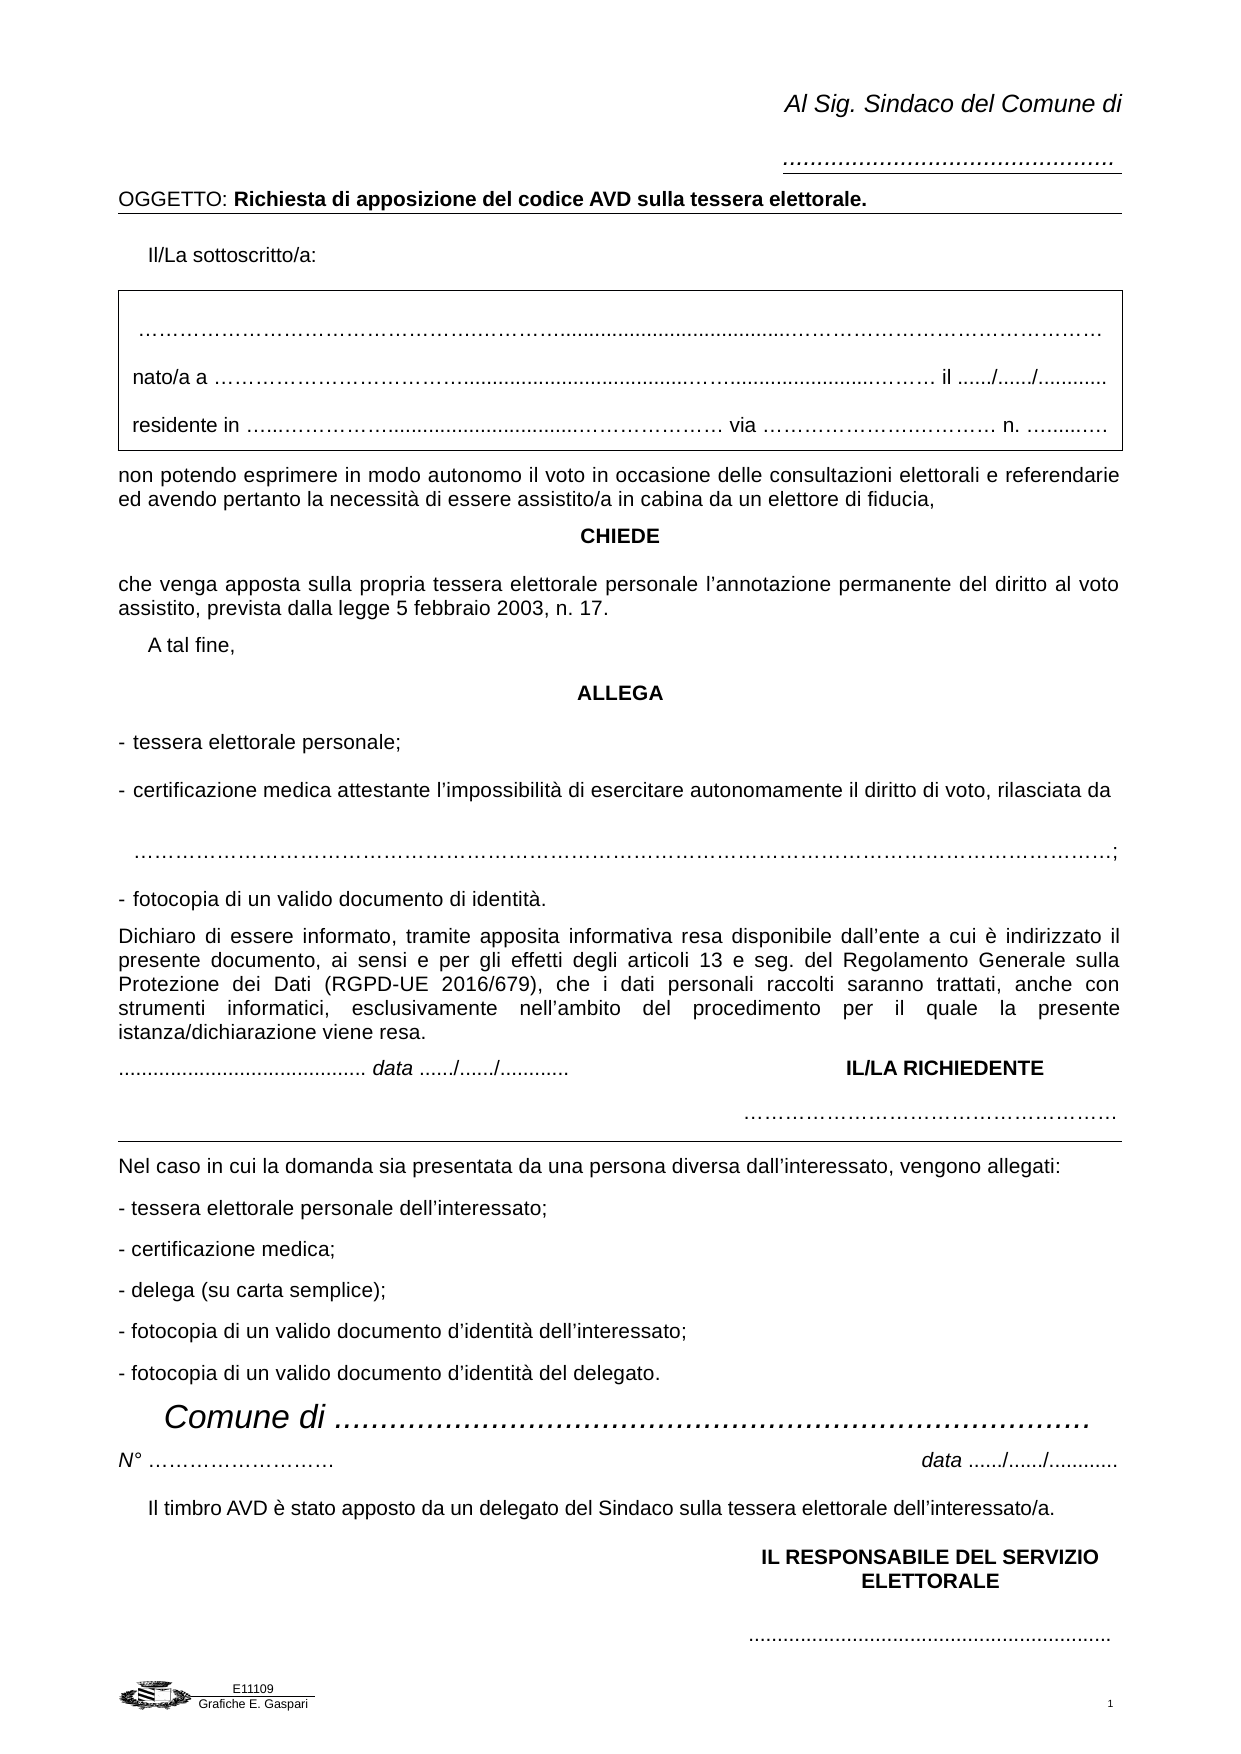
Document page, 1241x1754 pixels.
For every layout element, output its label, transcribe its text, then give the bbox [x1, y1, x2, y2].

text ............................................................... [738, 1618, 1122, 1646]
text Il/La sottoscritto/a: [118, 242, 1122, 266]
text OGGETTO: Richiesta di apposizione del codice AVD sulla tessera elettorale. [118, 187, 1122, 213]
text ALLEGA [118, 681, 1122, 705]
table_header ………………………………………….…………........................................……………………………………… nato/a a ……………………………….......................................…….........................……… il ....../....../............ residente in …...…………….................................………………… via ………………….………… n. …......…. [119, 291, 1122, 450]
text - certificazione medica; [118, 1237, 1122, 1261]
text l Comune di .................................................................................. [118, 1397, 1122, 1435]
subtitle Al Sig. Sindaco del Comune di [443, 89, 1122, 117]
text IL RESPONSABILE DEL SERVIZIO [738, 1545, 1122, 1569]
text Dichiaro di essere informato, tramite apposita informativa resa disponibile dall’ente a cui è indirizzato il presente documento, ai sensi e per gli effetti degli articoli 13 e seg. del Regolamento Generale sulla Protezione dei Dati (RGPD-UE 2016/679), che i dati personali raccolti saranno trattati, anche con strumenti informatici, esclusivamente nell’ambito del procedimento per il quale la presente istanza/dichiarazione viene resa. [118, 924, 1122, 1043]
text - certificazione medica attestante l’impossibilità di esercitare autonomamente il diritto di voto, rilasciata da [118, 778, 1122, 802]
text ................................................ [783, 142, 1122, 173]
text - fotocopia di un valido documento di identità. [118, 887, 1122, 911]
text ELETTORALE [738, 1569, 1122, 1593]
text Nel caso in cui la domanda sia presentata da una persona diversa dall’interessato, vengono allegati: [118, 1154, 1122, 1178]
text - fotocopia di un valido documento d’identità del delegato. [118, 1360, 1122, 1384]
text A tal fine, [118, 633, 1122, 657]
text CHIEDE [118, 524, 1122, 548]
text - tessera elettorale personale; [118, 729, 1122, 753]
text - fotocopia di un valido documento d’identità dell’interessato; [118, 1319, 1122, 1343]
text non potendo esprimere in modo autonomo il voto in occasione delle consultazioni elettorali e referendarie ed avendo pertanto la necessità di essere assistito/a in cabina da un elettore di fiducia, [118, 463, 1122, 511]
text Il timbro AVD è stato apposto da un delegato del Sindaco sulla tessera elettorale dell’interessato/a. [118, 1496, 1122, 1520]
text che venga apposta sulla propria tessera elettorale personale l’annotazione permanente del diritto al voto assistito, prevista dalla legge 5 febbraio 2003, n. 17. [118, 572, 1122, 620]
text - delega (su carta semplice); [118, 1278, 1122, 1302]
text ……………………………………………………………………………………………………………………………; [118, 839, 1122, 863]
text - tessera elettorale personale dell’interessato; [118, 1195, 1122, 1219]
text ……………………………………………… [738, 1100, 1122, 1124]
text ........................................... data ....../....../............ IL/LA RICHIEDENTE [118, 1056, 1122, 1080]
text N° ……………………… data ....../....../............ [118, 1448, 1122, 1472]
